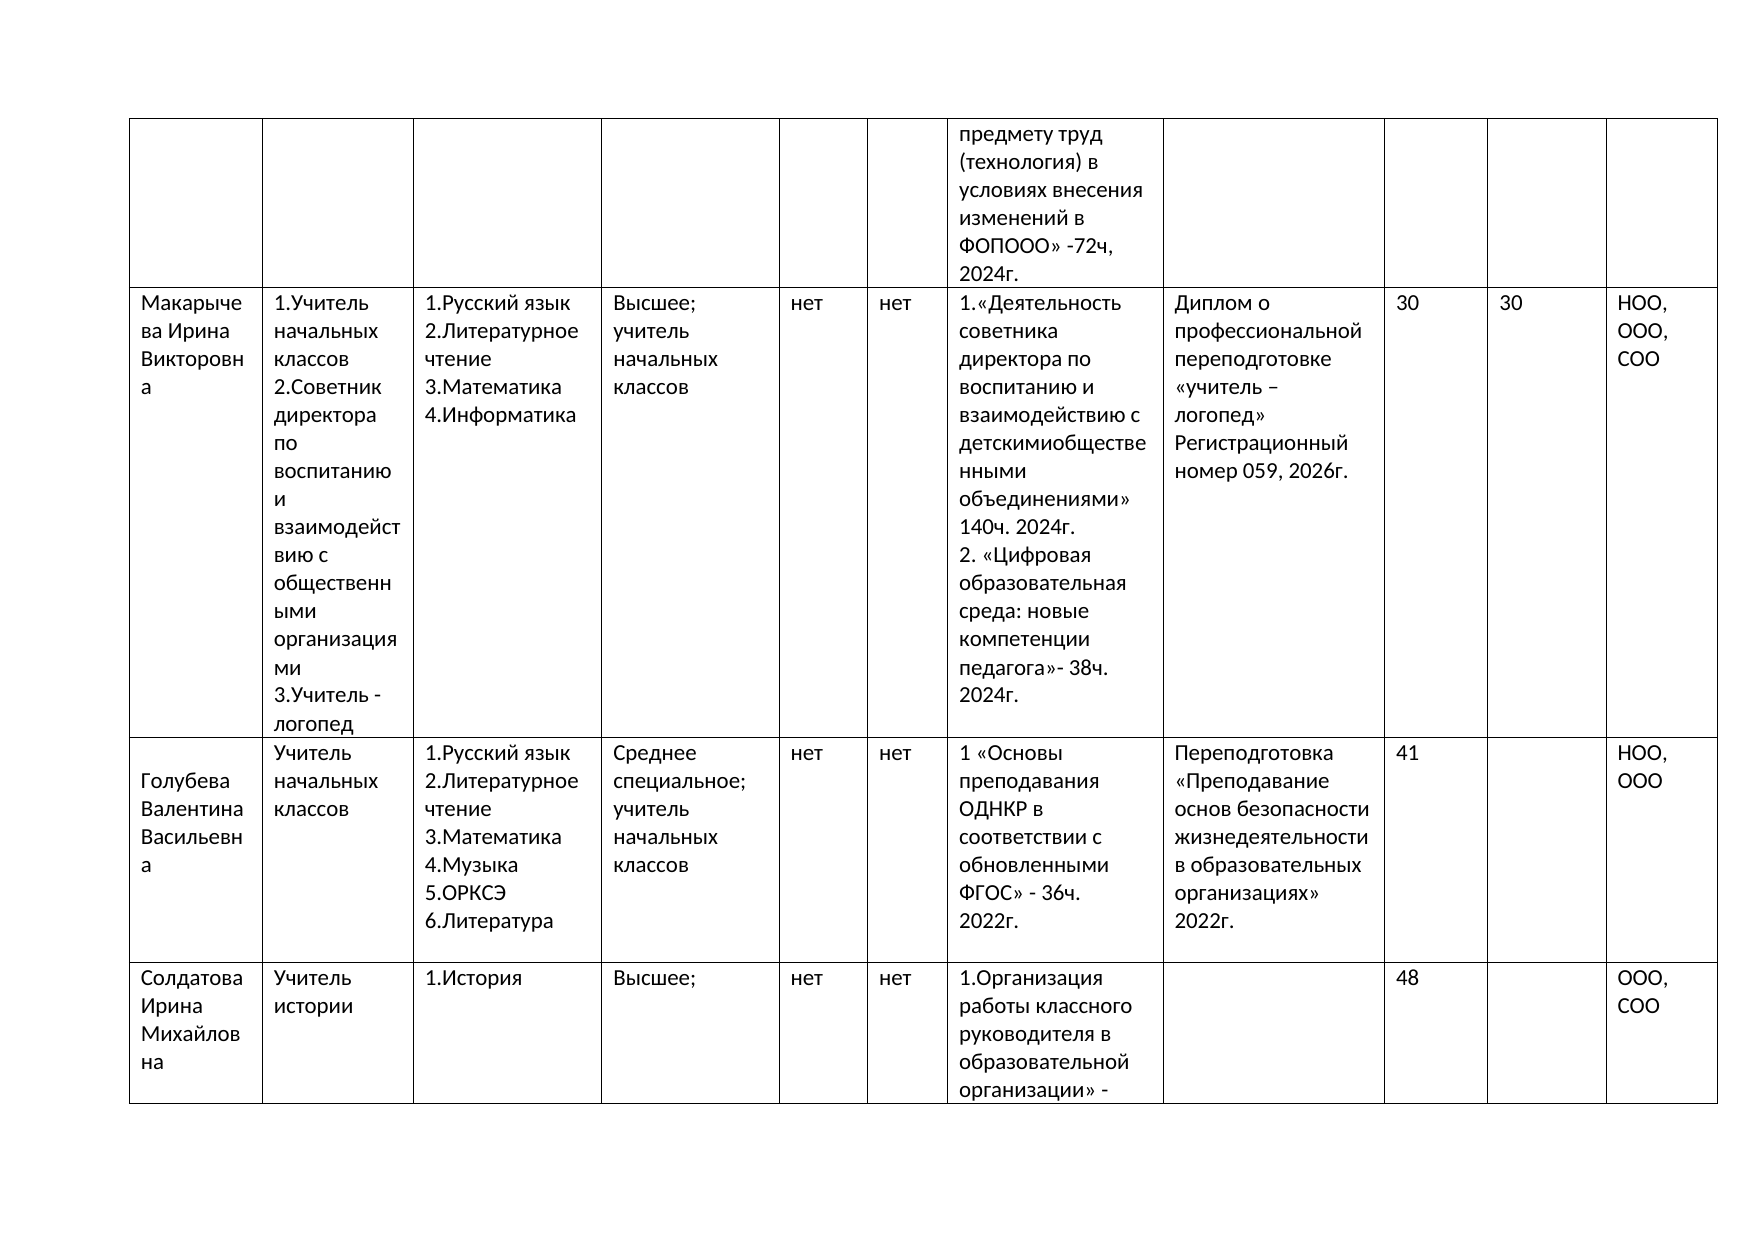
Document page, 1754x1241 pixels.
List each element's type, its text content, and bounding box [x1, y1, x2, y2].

table_cell [1607, 119, 1717, 287]
table_cell нет [780, 963, 867, 1103]
table_cell [414, 119, 601, 287]
table_cell нет [780, 288, 867, 737]
table_cell [1488, 963, 1606, 1103]
table_cell Среднее специальное; учитель начальных классов [602, 738, 779, 962]
table_cell [602, 119, 779, 287]
table_cell нет [868, 738, 947, 962]
table_cell [263, 119, 413, 287]
table_cell [130, 119, 262, 287]
table_cell предмету труд (технология) в условиях внесения изменений в ФОПООО» -72ч, 2024г. [948, 119, 1163, 287]
table_cell Учитель начальных классов [263, 738, 413, 962]
table_cell 1.Организация работы классного руководителя в образовательной организации» [948, 963, 1163, 1103]
table_cell Голубева Валентина Васильевна [130, 738, 262, 962]
table_cell Макарычева Ирина Викторовна [130, 288, 262, 737]
table_cell НОО, ООО [1607, 738, 1717, 962]
table_cell 1.Русский язык 2.Литературное чтение 3.Математика 4.Информатика [414, 288, 601, 737]
table_cell 1 «Основы преподавания ОДНКР в соответствии с обновленными ФГОС» - 36ч. 2022г. [948, 738, 1163, 962]
table_cell 1.Учитель начальных классов 2.Советник директора по воспитанию и взаимодействию с общественными организациями 3.Учитель - логопед [263, 288, 413, 737]
table_cell 1.«Деятельность советника директора по воспитанию и взаимодействию с детскимиобщественными объединениями» 140ч. 2024г. 2. «Цифровая образовательная среда: новые компетенции педагога»- 38ч. 2024г. [948, 288, 1163, 737]
table_cell 1.История [414, 963, 601, 1103]
table_cell 30 [1385, 288, 1487, 737]
table_cell [780, 119, 867, 287]
table_cell Диплом о профессиональной переподготовке «учитель – логопед» Регистрационный номер 059, 2026г. [1164, 288, 1384, 737]
table_cell Учитель истории [263, 963, 413, 1103]
table_cell 48 [1385, 963, 1487, 1103]
table_cell [868, 119, 947, 287]
table_cell Солдатова Ирина Михайловна [130, 963, 262, 1103]
table_cell Переподготовка «Преподавание основ безопасности жизнедеятельности в образовательных организациях» 2022г. [1164, 738, 1384, 962]
table_cell нет [868, 963, 947, 1103]
table_cell 30 [1488, 288, 1606, 737]
table_cell НОО, ООО, СОО [1607, 288, 1717, 737]
table_cell Высшее; учитель начальных классов [602, 288, 779, 737]
table_cell [1488, 119, 1606, 287]
table_cell [1164, 963, 1384, 1103]
table_cell [1385, 119, 1487, 287]
table_cell 41 [1385, 738, 1487, 962]
table_cell Высшее; [602, 963, 779, 1103]
table_cell нет [868, 288, 947, 737]
table_cell [1488, 738, 1606, 962]
table_cell 1.Русский язык 2.Литературное чтение 3.Математика 4.Музыка 5.ОРКСЭ 6.Литература [414, 738, 601, 962]
table_cell нет [780, 738, 867, 962]
table_cell ООО, СОО [1607, 963, 1717, 1103]
table_cell [1164, 119, 1384, 287]
